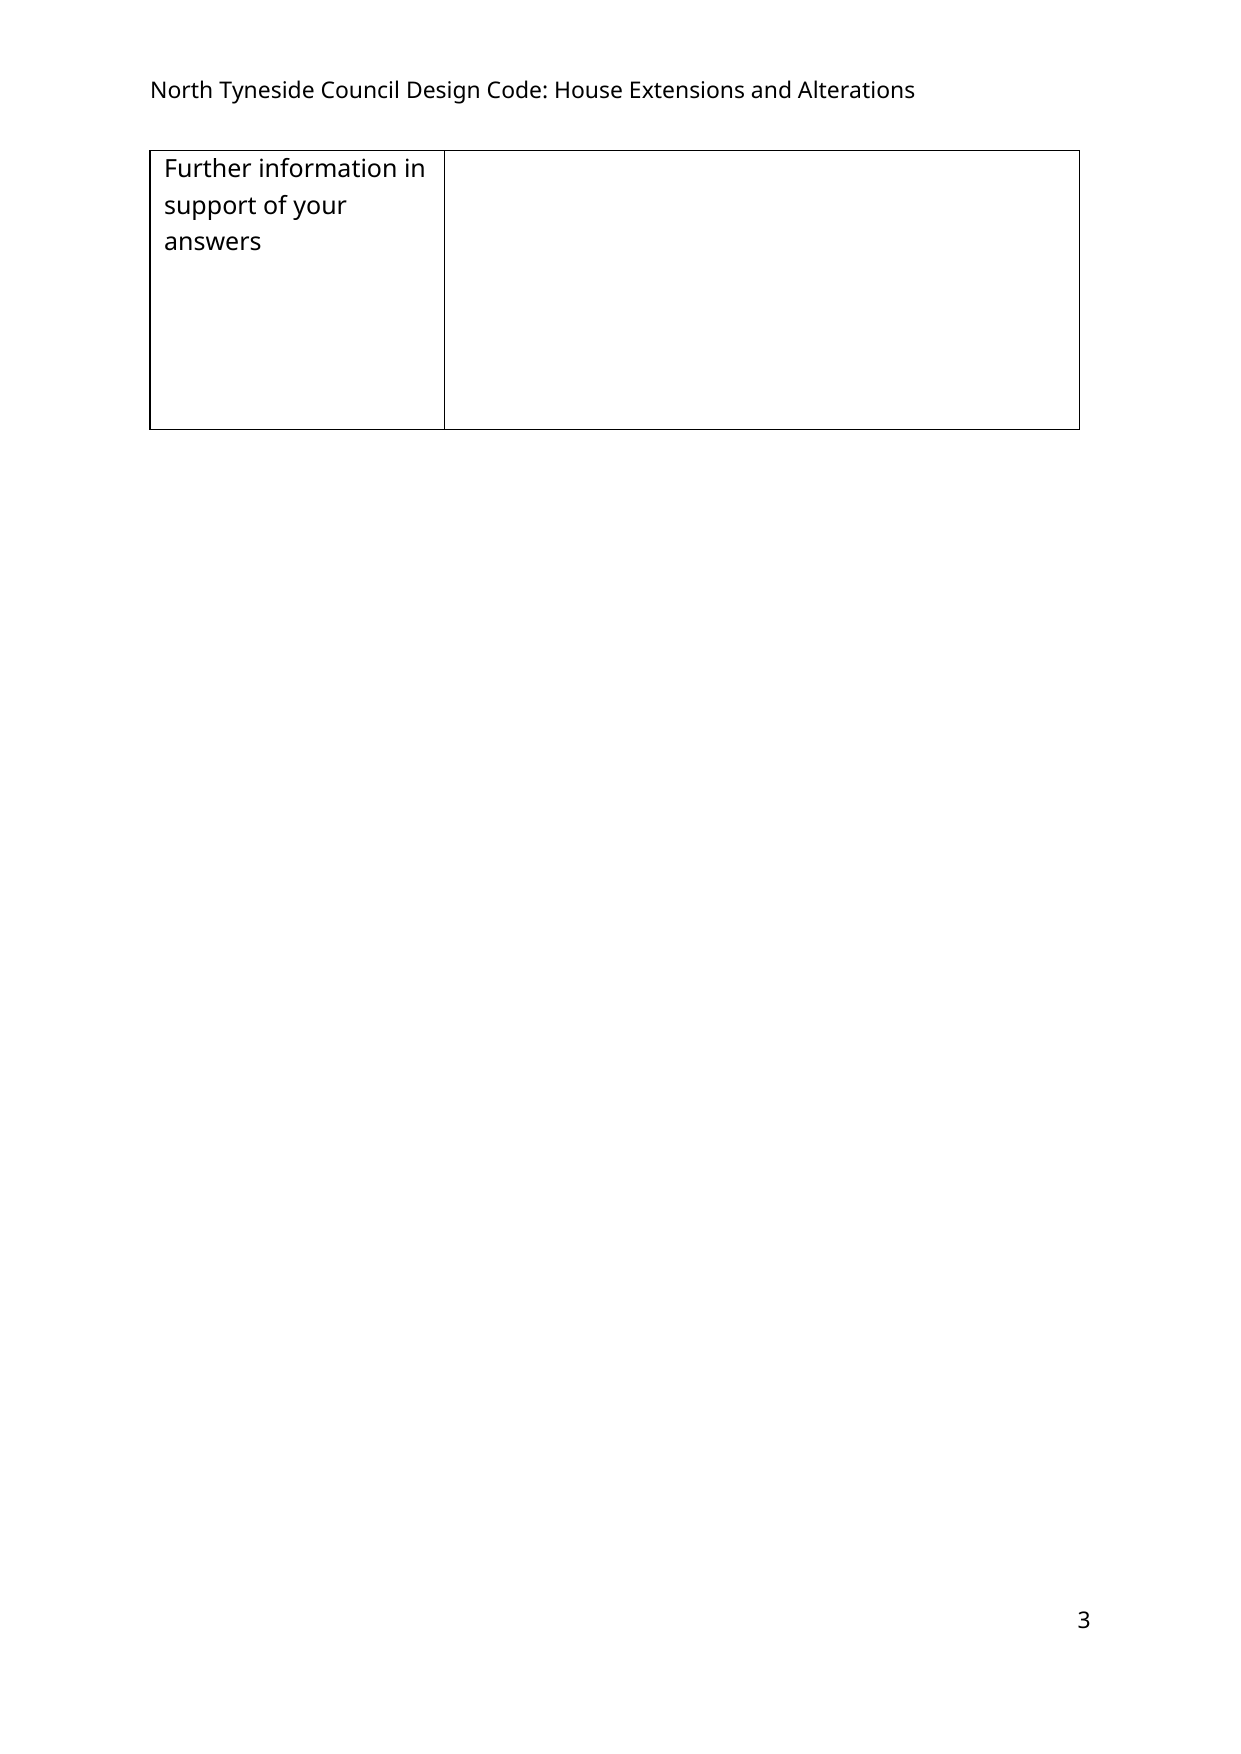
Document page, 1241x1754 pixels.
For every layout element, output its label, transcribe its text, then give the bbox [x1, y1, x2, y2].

table_cell Further information in support of your answers [151, 151, 444, 429]
table_cell [445, 151, 1079, 429]
